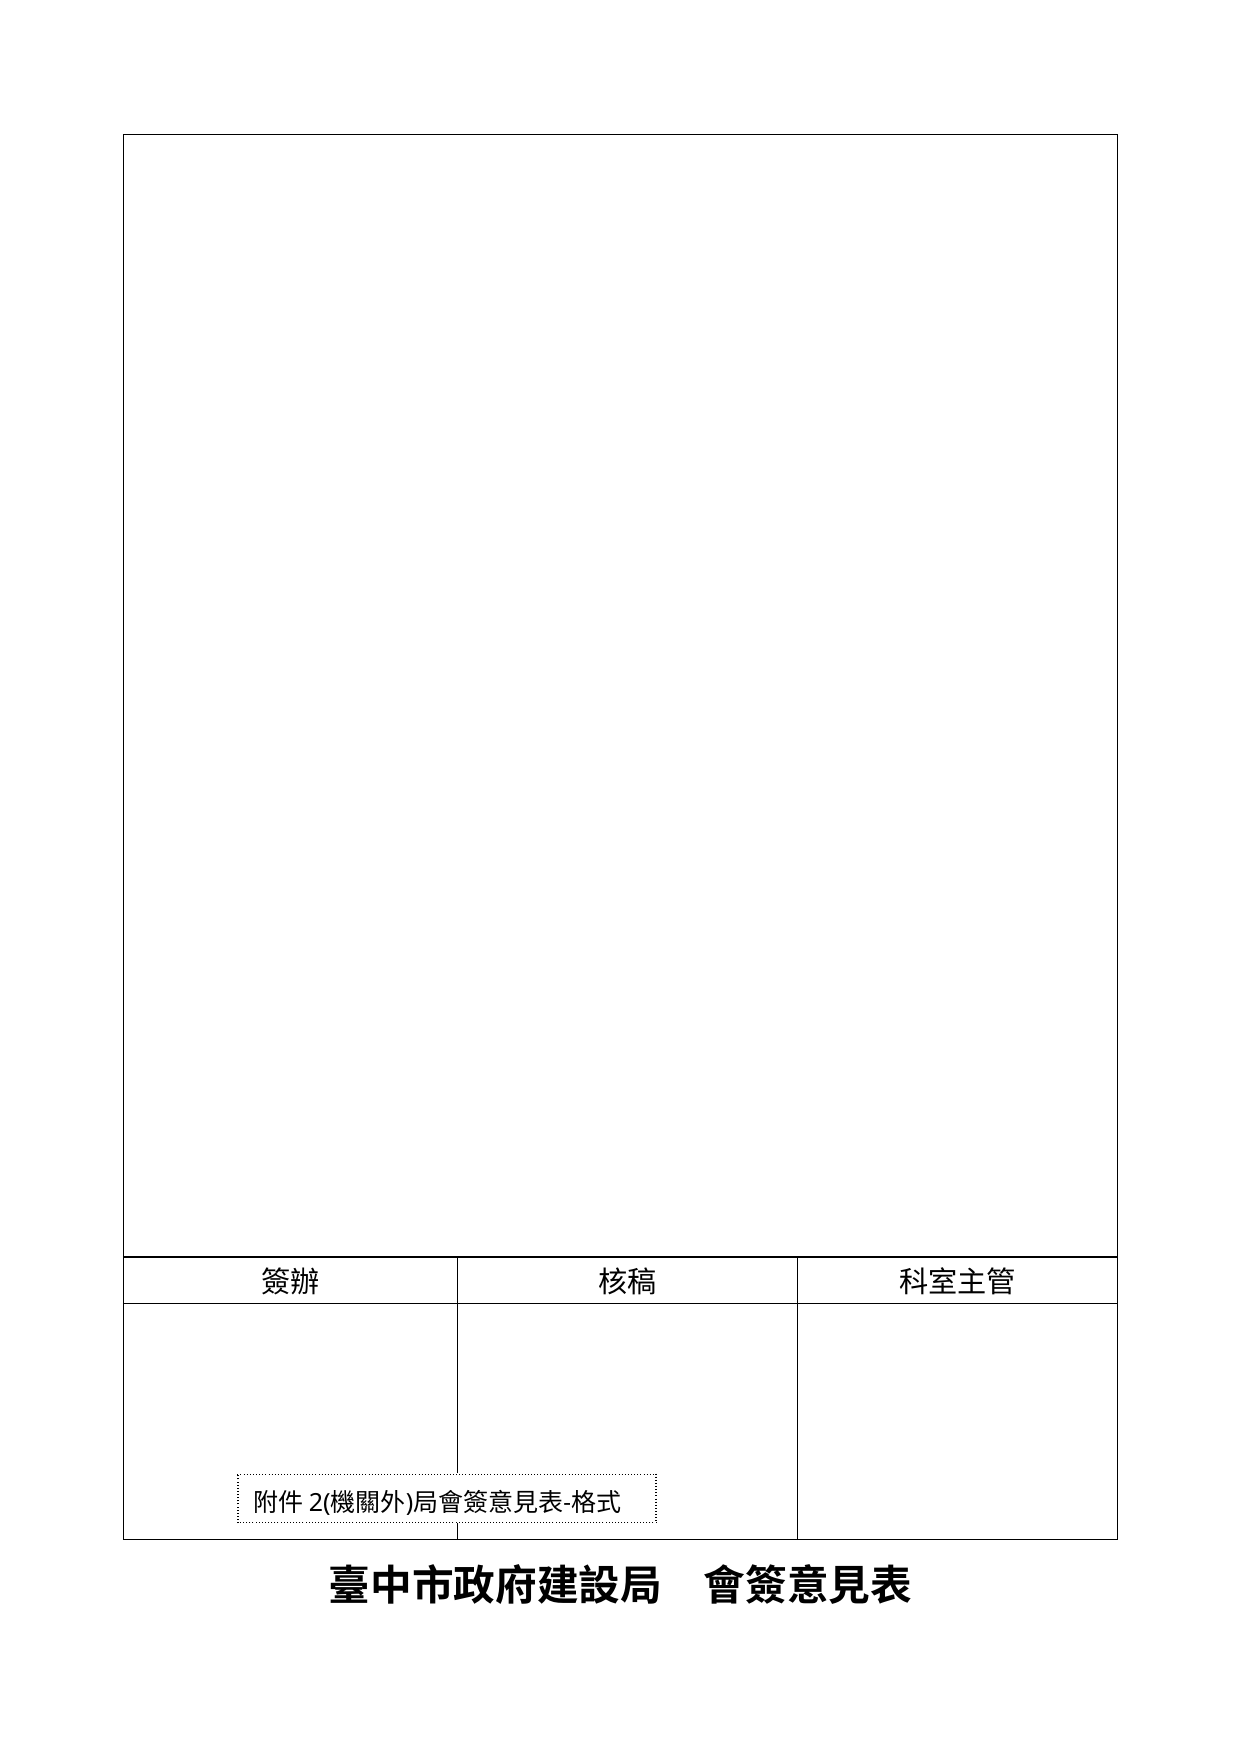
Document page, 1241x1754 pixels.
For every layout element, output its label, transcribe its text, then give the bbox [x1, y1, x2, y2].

table_cell 科室主管 [798, 1258, 1117, 1303]
table_cell [458, 1304, 797, 1539]
text [237, 1473, 657, 1523]
table_cell 核稿 [458, 1258, 797, 1303]
table_cell [798, 1304, 1117, 1539]
table_header [124, 135, 1117, 1256]
table_cell [124, 1304, 457, 1539]
text 附件2(機關外)局會簽意見表-格式 [254, 1482, 640, 1514]
table_cell 簽辦 [124, 1258, 457, 1303]
text 臺中市政府建設局 會簽意見表 [187, 1540, 1053, 1603]
